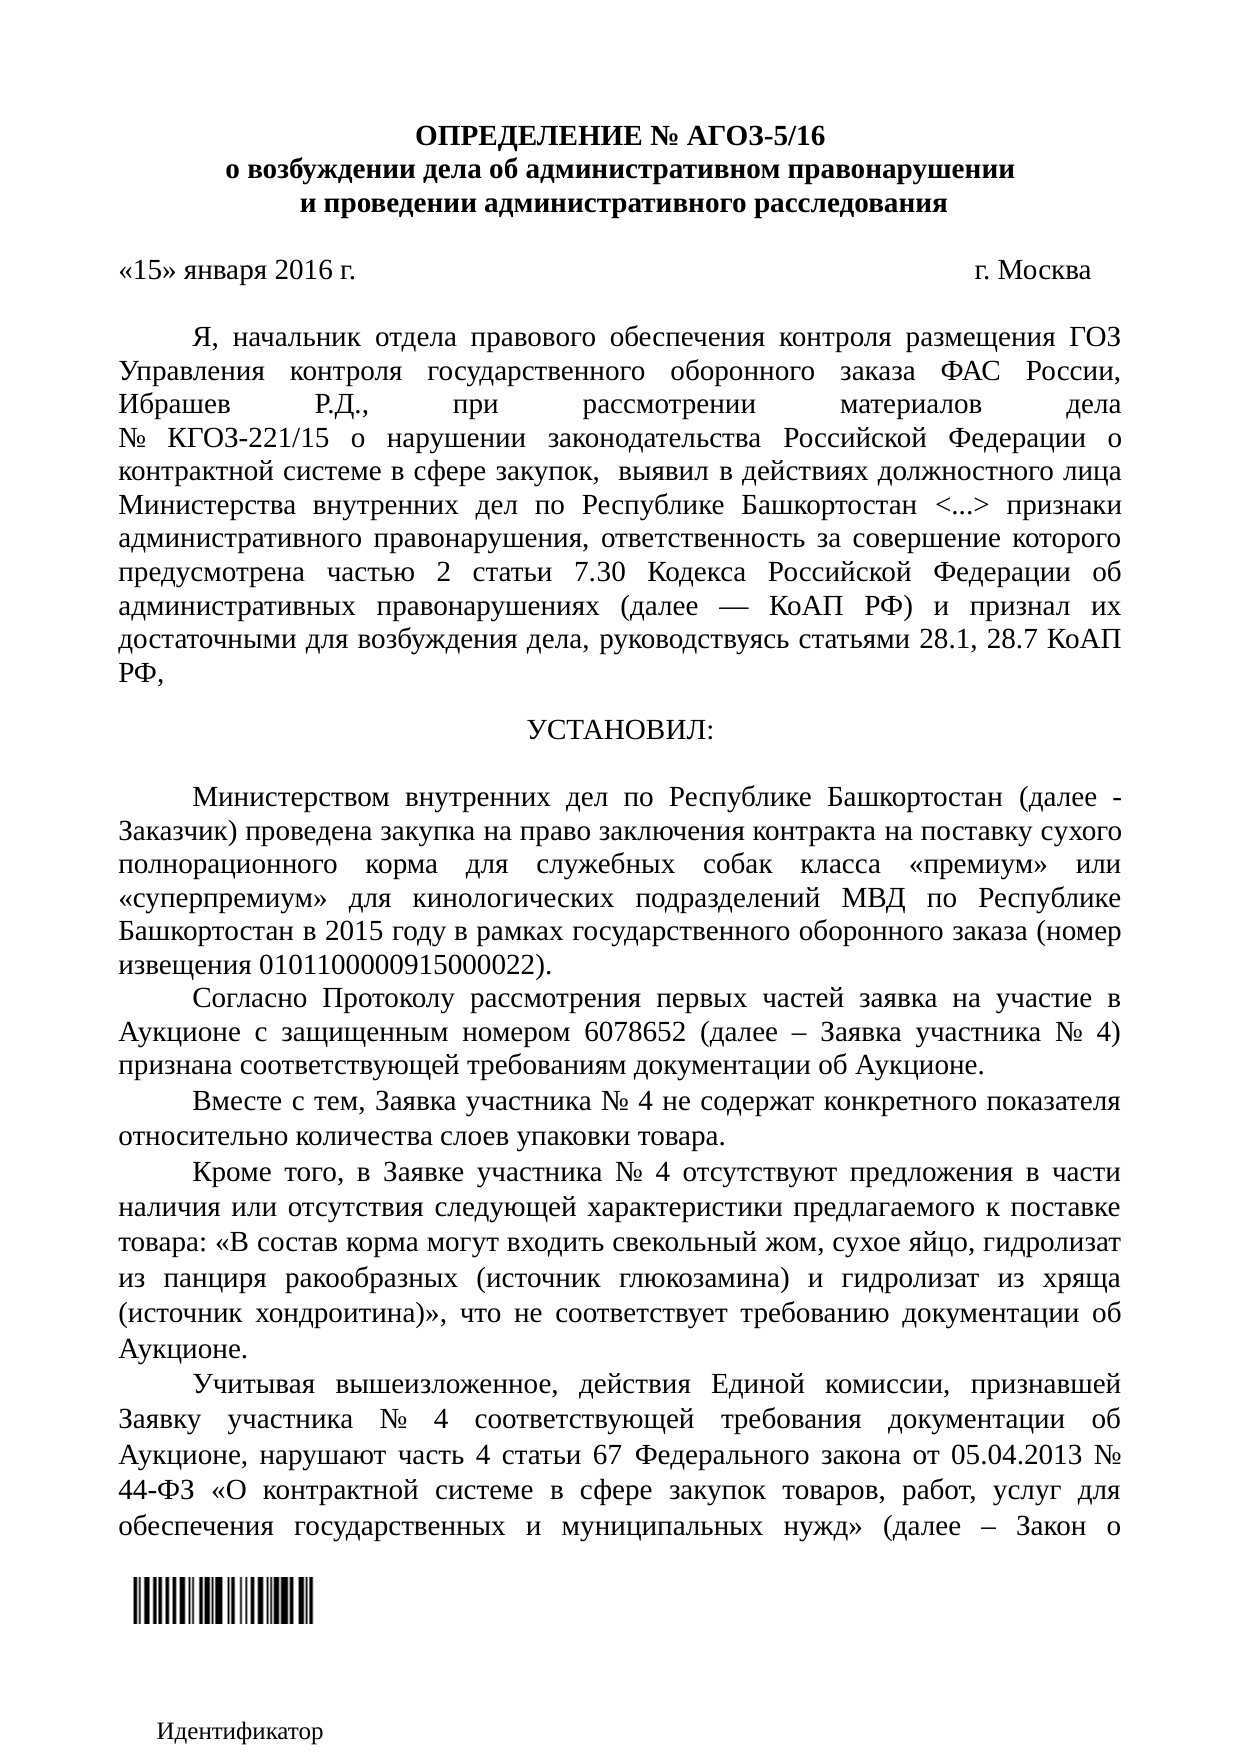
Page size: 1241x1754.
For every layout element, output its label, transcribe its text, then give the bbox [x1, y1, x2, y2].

text Учитывая вышеизложенное, действия Единой комиссии, признавшей Заявку участника № 4 соответствующей требования документации об Аукционе, нарушают часть 4 статьи 67 Федерального закона от 05.04.2013 № 44-ФЗ «О контрактной системе в сфере закупок товаров, работ, услуг для обеспечения государственных и муниципальных нужд» (далее – Закон о [118, 1364, 1122, 1541]
text «15» января 2016 г. г. Москва [118, 252, 1122, 286]
picture [118, 1577, 331, 1624]
text Вместе с тем, Заявка участника № 4 не содержат конкретного показателя относительно количества слоев упаковки товара. [118, 1081, 1122, 1152]
text УСТАНОВИЛ: [118, 712, 1122, 746]
text о возбуждении дела об административном правонарушении [118, 152, 1122, 185]
text ОПРЕДЕЛЕНИЕ № АГОЗ-5/16 [118, 118, 1122, 152]
text Кроме того, в Заявке участника № 4 отсутствуют предложения в части наличия или отсутствия следующей характеристики предлагаемого к поставке товара: «В состав корма могут входить свекольный жом, сухое яйцо, гидролизат из панциря ракообразных (источник глюкозамина) и гидролизат из хряща (источник хондроитина)», что не соответствует требованию документации об Аукционе. [118, 1152, 1122, 1364]
text Согласно Протоколу рассмотрения первых частей заявка на участие в Аукционе с защищенным номером 6078652 (далее – Заявка участника № 4) признана соответствующей требованиям документации об Аукционе. [118, 980, 1122, 1081]
text Министерством внутренних дел по Республике Башкортостан (далее - Заказчик) проведена закупка на право заключения контракта на поставку сухого полнорационного корма для служебных собак класса «премиум» или «суперпремиум» для кинологических подразделений МВД по Республике Башкортостан в 2015 году в рамках государственного оборонного заказа (номер извещения 0101100000915000022). [118, 779, 1122, 980]
text Я, начальник отдела правового обеспечения контроля размещения ГОЗ Управления контроля государственного оборонного заказа ФАС России, Ибрашев Р.Д., при рассмотрении материалов дела № КГОЗ-221/15 о нарушении законодательства Российской Федерации о контрактной системе в сфере закупок, выявил в действиях должностного лица Министерства внутренних дел по Республике Башкортостан <...> признаки административного правонарушения, ответственность за совершение которого предусмотрена частью 2 статьи 7.30 Кодекса Российской Федерации об административных правонарушениях (далее — КоАП РФ) и признал их достаточными для возбуждения дела, руководствуясь статьями 28.1, 28.7 КоАП РФ, [118, 319, 1122, 688]
text и проведении административного расследования [118, 185, 1122, 219]
